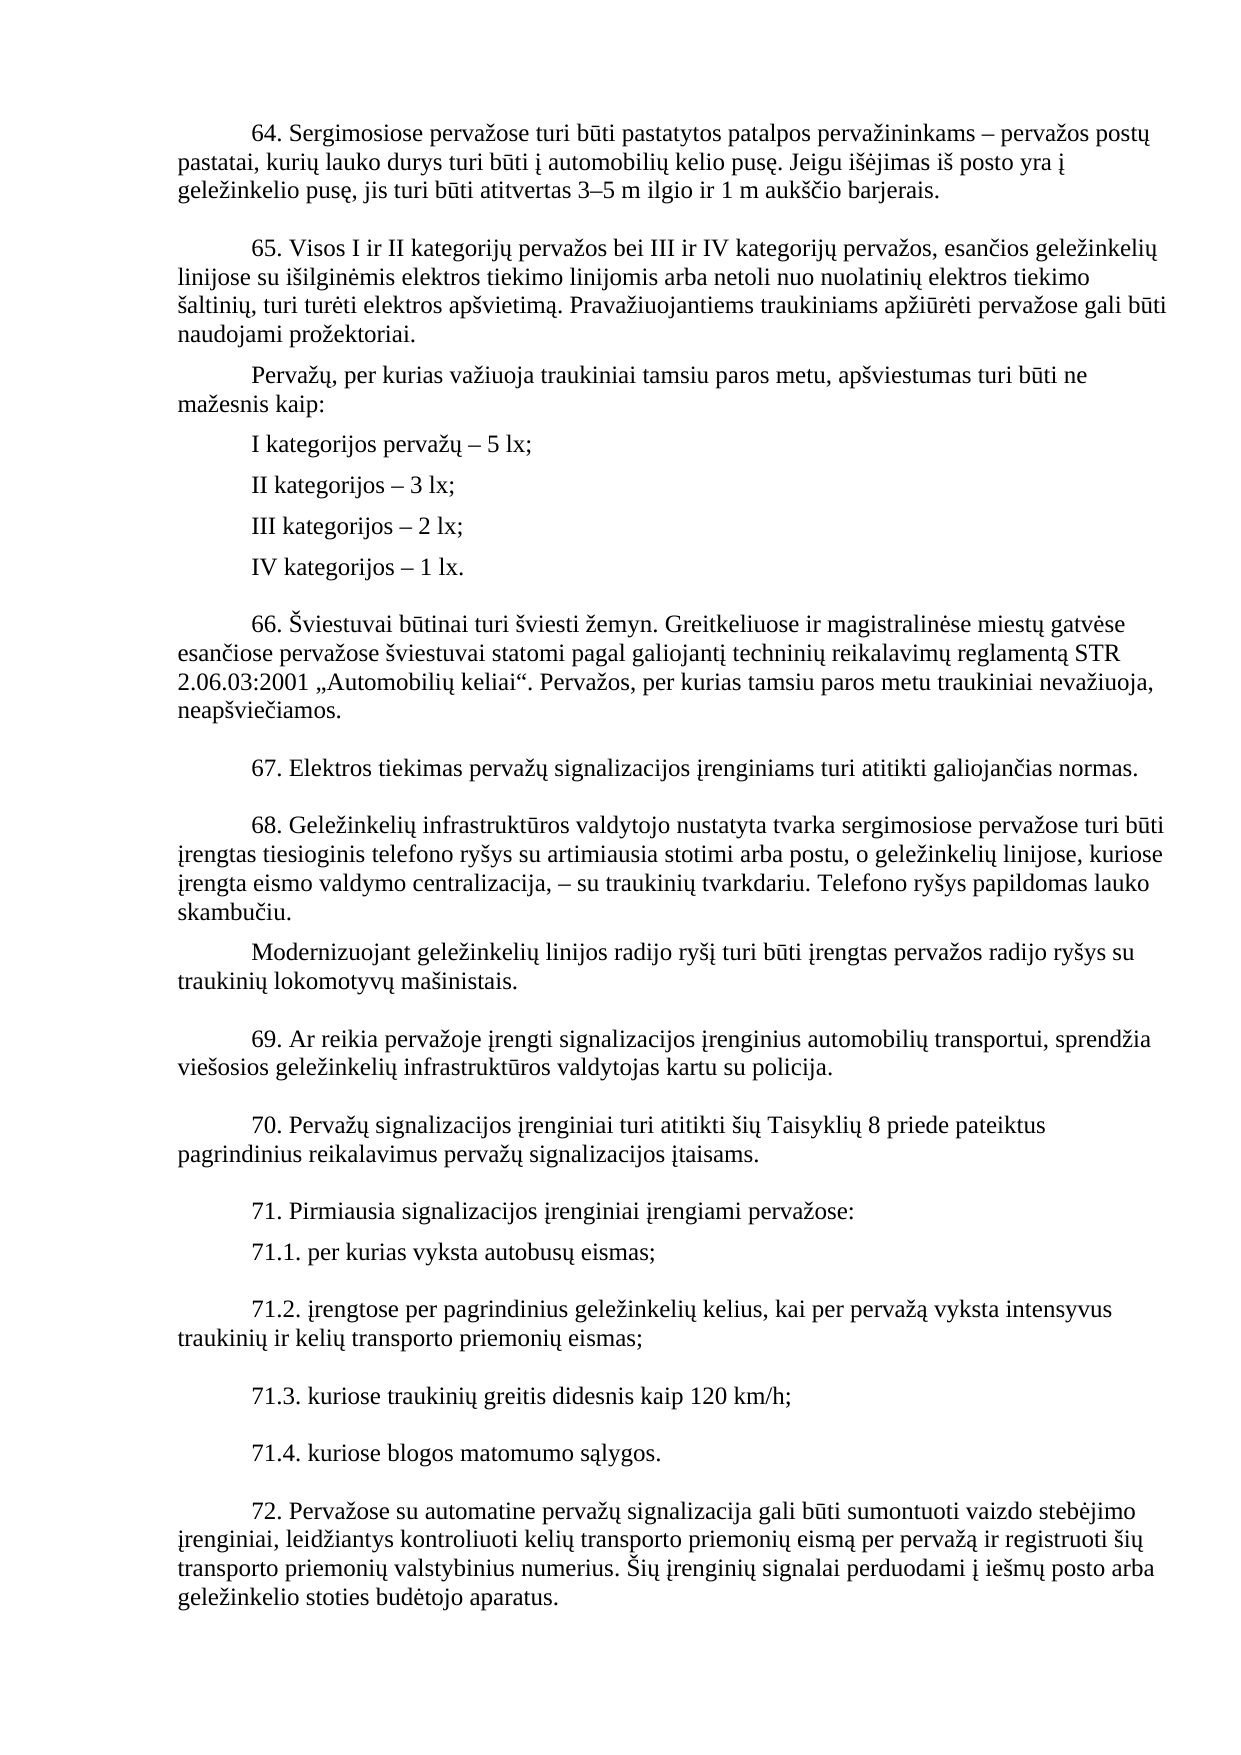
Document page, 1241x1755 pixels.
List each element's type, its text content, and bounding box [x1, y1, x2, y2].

text 70. Pervažų signalizacijos įrenginiai turi atitikti šių Taisyklių 8 priede pateiktus pagrindinius reikalavimus pervažų signalizacijos įtaisams. [177, 1110, 1176, 1167]
text 68. Geležinkelių infrastruktūros valdytojo nustatyta tvarka sergimosiose pervažose turi būti įrengtas tiesioginis telefono ryšys su artimiausia stotimi arba postu, o geležinkelių linijose, kuriose įrengta eismo valdymo centralizacija, – su traukinių tvarkdariu. Telefono ryšys papildomas lauko skambučiu. [177, 811, 1176, 926]
text 64. Sergimosiose pervažose turi būti pastatytos patalpos pervažininkams – pervažos postų pastatai, kurių lauko durys turi būti į automobilių kelio pusę. Jeigu išėjimas iš posto yra į geležinkelio pusę, jis turi būti atitvertas 3–5 m ilgio ir 1 m aukščio barjerais. [177, 118, 1176, 204]
text 67. Elektros tiekimas pervažų signalizacijos įrenginiams turi atitikti galiojančias normas. [177, 753, 1176, 782]
text 65. Visos I ir II kategorijų pervažos bei III ir IV kategorijų pervažos, esančios geležinkelių linijose su išilginėmis elektros tiekimo linijomis arba netoli nuo nuolatinių elektros tiekimo šaltinių, turi turėti elektros apšvietimą. Pravažiuojantiems traukiniams apžiūrėti pervažose gali būti naudojami prožektoriai. [177, 233, 1176, 348]
text IV kategorijos – 1 lx. [177, 552, 1176, 581]
text 72. Pervažose su automatine pervažų signalizacija gali būti sumontuoti vaizdo stebėjimo įrenginiai, leidžiantys kontroliuoti kelių transporto priemonių eismą per pervažą ir registruoti šių transporto priemonių valstybinius numerius. Šių įrenginių signalai perduodami į iešmų posto arba geležinkelio stoties budėtojo aparatus. [177, 1496, 1176, 1611]
text 71.4. kuriose blogos matomumo sąlygos. [177, 1438, 1176, 1467]
text Pervažų, per kurias važiuoja traukiniai tamsiu paros metu, apšviestumas turi būti ne mažesnis kaip: [177, 360, 1176, 418]
text II kategorijos – 3 lx; [177, 470, 1176, 499]
text III kategorijos – 2 lx; [177, 511, 1176, 540]
text 71.1. per kurias vyksta autobusų eismas; [177, 1237, 1176, 1266]
text Modernizuojant geležinkelių linijos radijo ryšį turi būti įrengtas pervažos radijo ryšys su traukinių lokomotyvų mašinistais. [177, 937, 1176, 995]
text 69. Ar reikia pervažoje įrengti signalizacijos įrenginius automobilių transportui, sprendžia viešosios geležinkelių infrastruktūros valdytojas kartu su policija. [177, 1024, 1176, 1081]
text 71.3. kuriose traukinių greitis didesnis kaip 120 km/h; [177, 1381, 1176, 1409]
text 71. Pirmiausia signalizacijos įrenginiai įrengiami pervažose: [177, 1196, 1176, 1225]
text I kategorijos pervažų – 5 lx; [177, 429, 1176, 458]
text 71.2. įrengtose per pagrindinius geležinkelių kelius, kai per pervažą vyksta intensyvus traukinių ir kelių transporto priemonių eismas; [177, 1294, 1176, 1352]
text 66. Šviestuvai būtinai turi šviesti žemyn. Greitkeliuose ir magistralinėse miestų gatvėse esančiose pervažose šviestuvai statomi pagal galiojantį techninių reikalavimų reglamentą STR 2.06.03:2001 „Automobilių keliai“. Pervažos, per kurias tamsiu paros metu traukiniai nevažiuoja, neapšviečiamos. [177, 609, 1176, 724]
